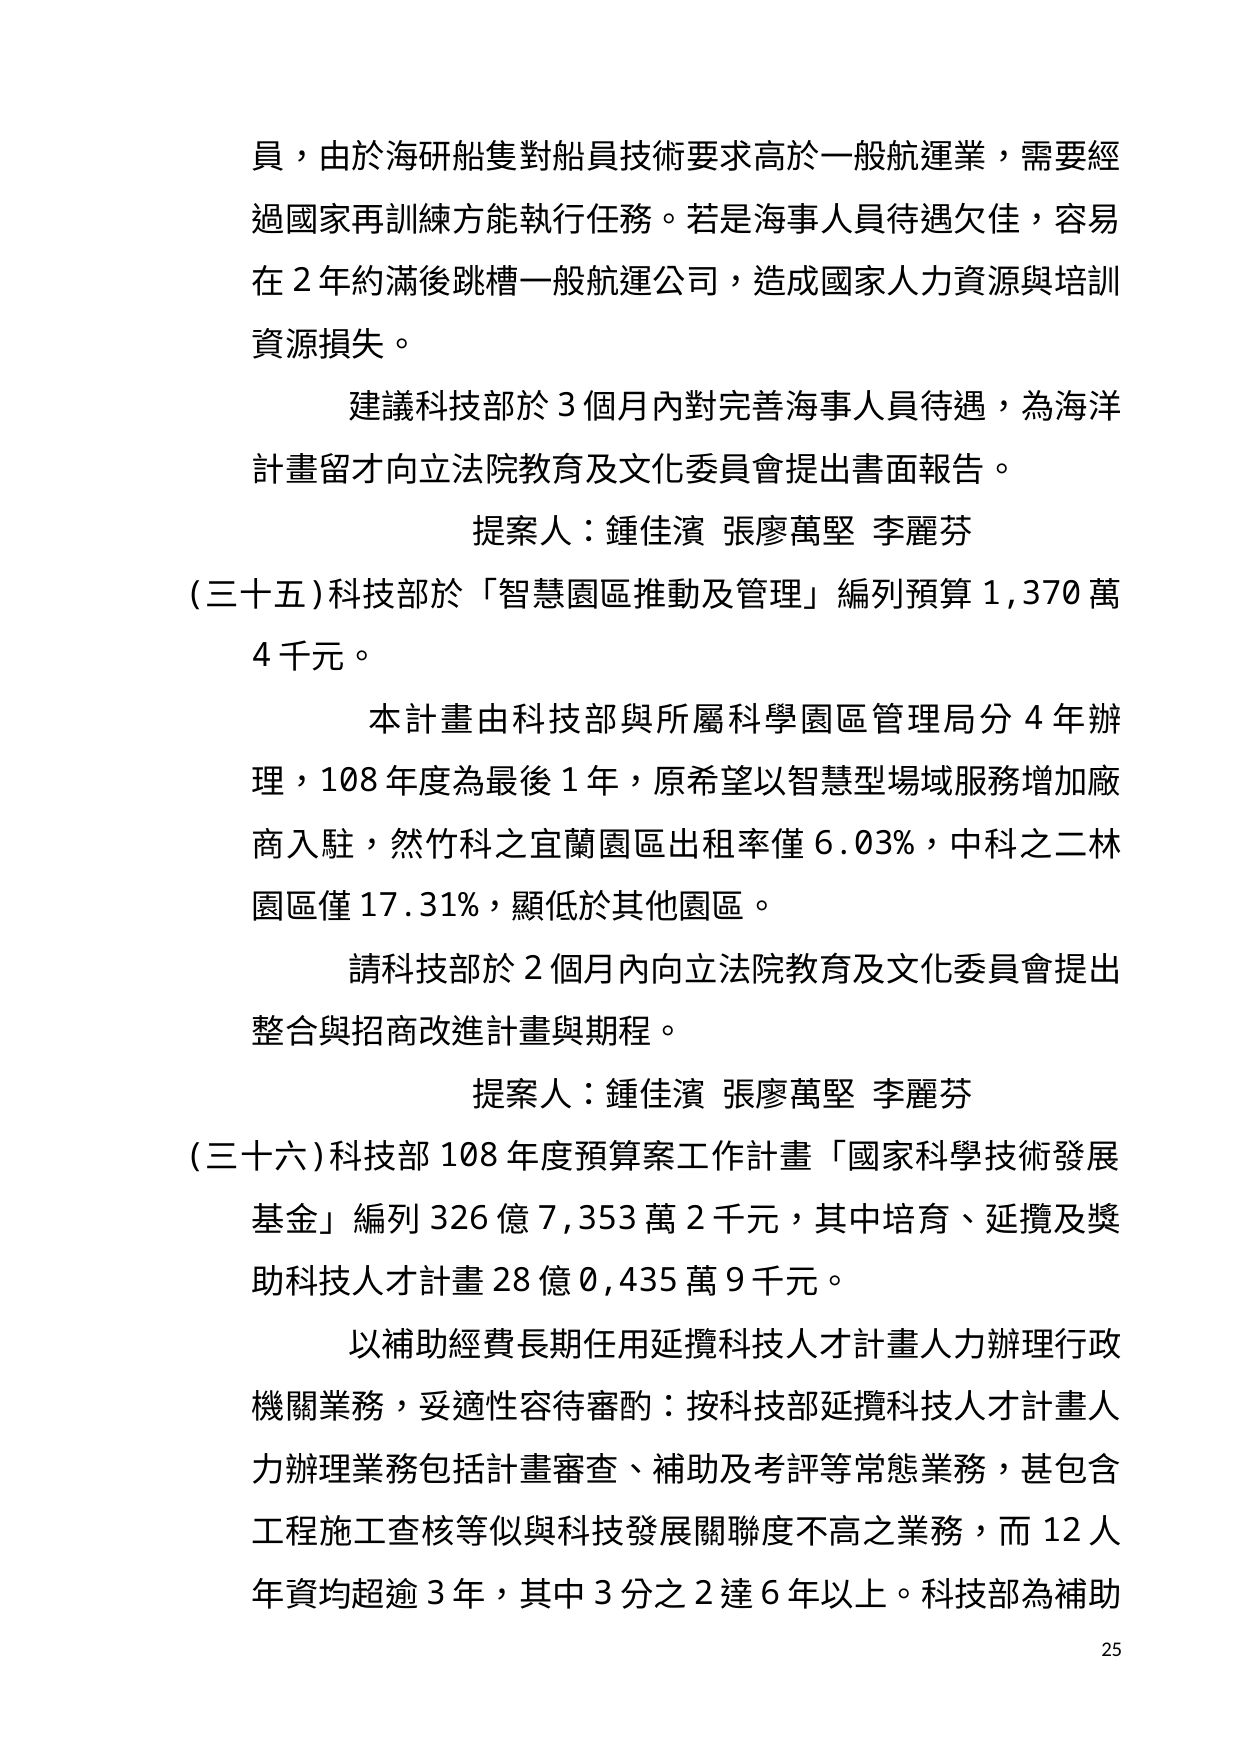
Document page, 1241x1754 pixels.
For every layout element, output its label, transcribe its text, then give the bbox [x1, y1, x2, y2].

text 建議科技部於3個月內對完善海事人員待遇，為海洋計畫留才向立法院教育及文化委員會提出書面報告。 [185, 362, 1122, 487]
text 員，由於海研船隻對船員技術要求高於一般航運業，需要經過國家再訓練方能執行任務。若是海事人員待遇欠佳，容易在2年約滿後跳槽一般航運公司，造成國家人力資源與培訓資源損失。 [185, 112, 1122, 362]
text 提案人：鍾佳濱 張廖萬堅 李麗芬 [472, 487, 1122, 550]
text (三十五)科技部於「智慧園區推動及管理」編列預算1,370萬4千元。 [185, 550, 1122, 675]
text 以補助經費長期任用延攬科技人才計畫人力辦理行政機關業務，妥適性容待審酌：按科技部延攬科技人才計畫人力辦理業務包括計畫審查、補助及考評等常態業務，甚包含工程施工查核等似與科技發展關聯度不高之業務，而12人年資均超逾3年，其中3分之2達6年以上。科技部為補助 [185, 1300, 1122, 1612]
text 請科技部於2個月內向立法院教育及文化委員會提出整合與招商改進計畫與期程。 [185, 925, 1122, 1050]
text 提案人：鍾佳濱 張廖萬堅 李麗芬 [472, 1050, 1122, 1112]
text (三十六)科技部108年度預算案工作計畫「國家科學技術發展基金」編列326億7,353萬2千元，其中培育、延攬及獎助科技人才計畫28億0,435萬9千元。 [185, 1112, 1122, 1300]
text 本計畫由科技部與所屬科學園區管理局分4年辦理，108年度為最後1年，原希望以智慧型場域服務增加廠商入駐，然竹科之宜蘭園區出租率僅6.03%，中科之二林園區僅17.31%，顯低於其他園區。 [185, 675, 1122, 925]
